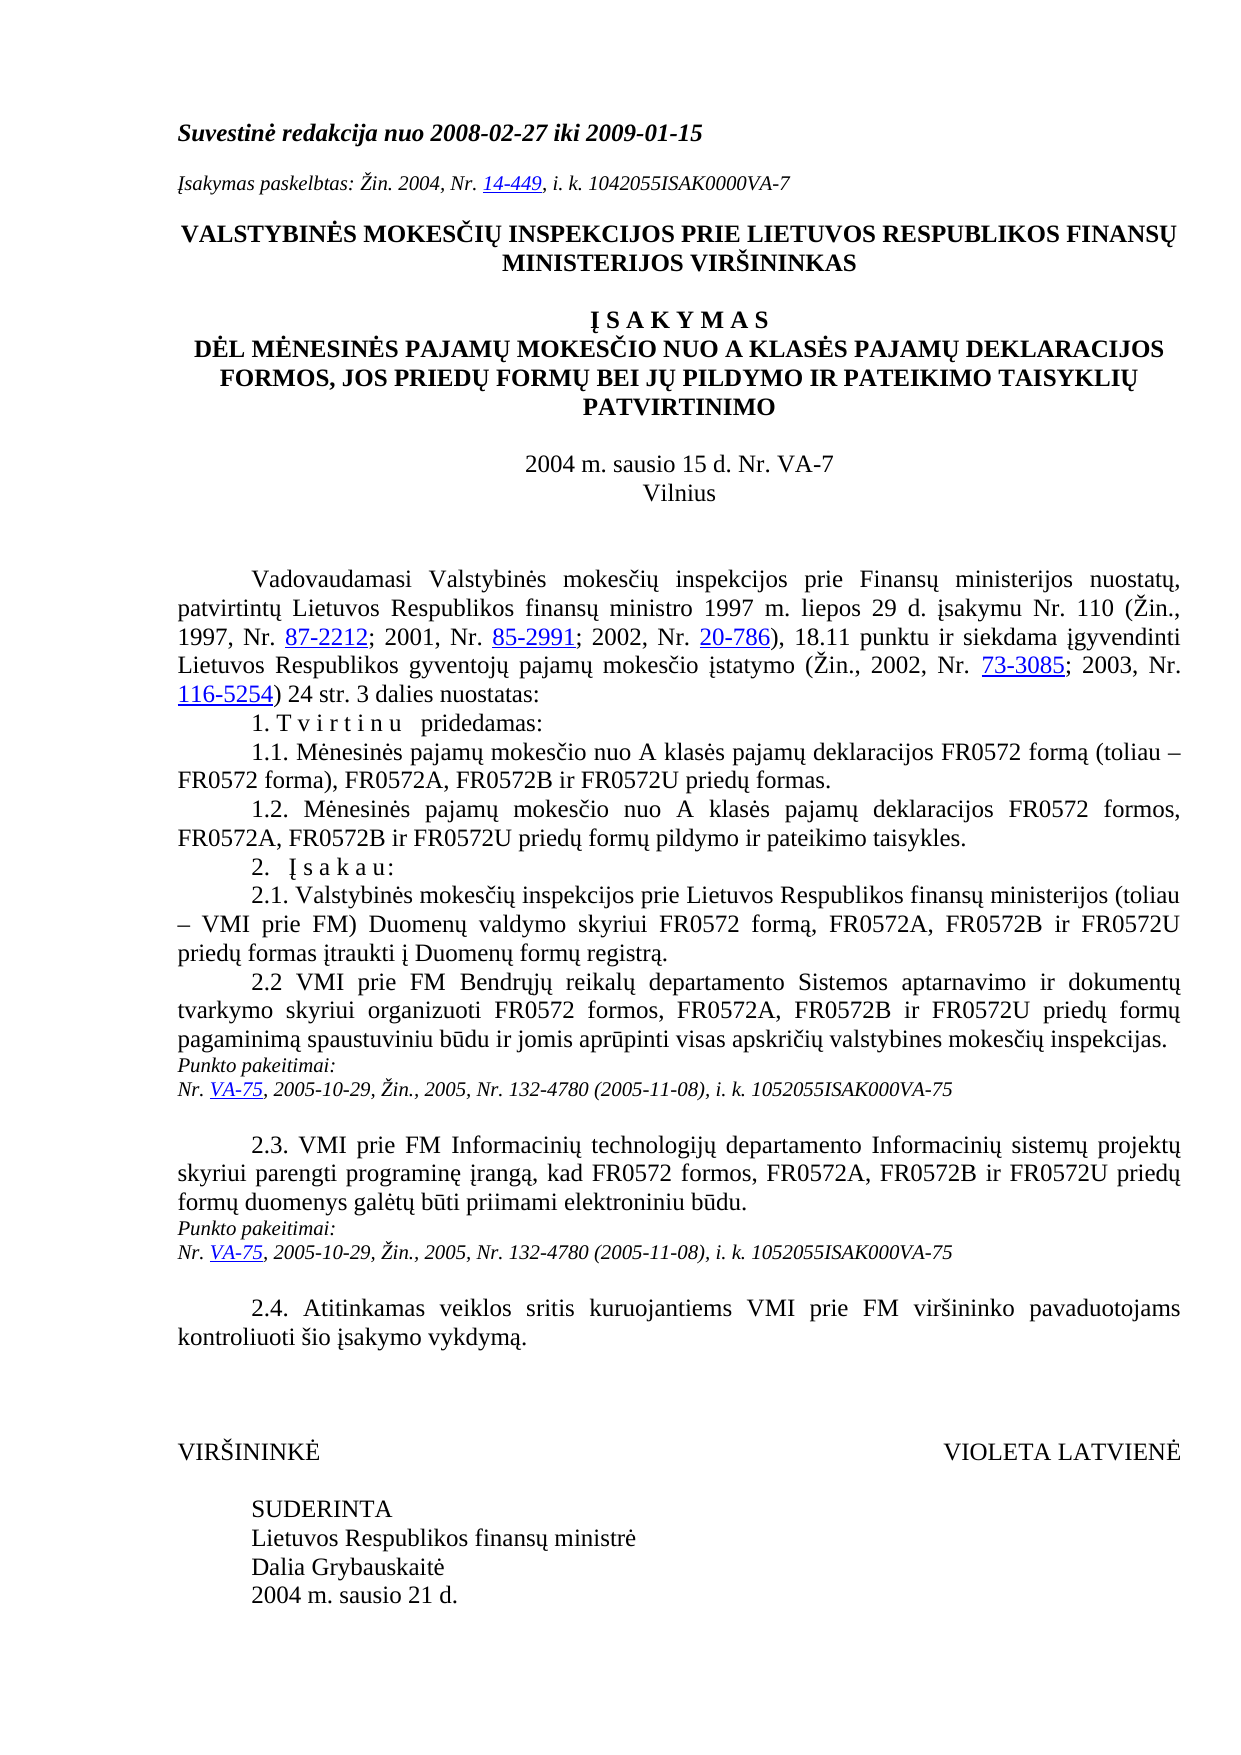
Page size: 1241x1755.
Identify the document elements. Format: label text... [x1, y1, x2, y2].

text Įsakymas paskelbtas: Žin. 2004, Nr. 14-449, i. k. 1042055ISAK0000VA-7 [177, 171, 1181, 195]
text 2.1. Valstybinės mokesčių inspekcijos prie Lietuvos Respublikos finansų ministerijos (toliau – VMI prie FM) Duomenų valdymo skyriui FR0572 formą, FR0572A, FR0572B ir FR0572U priedų formas įtraukti į Duomenų formų registrą. [177, 880, 1181, 967]
text Nr. VA-75, 2005-10-29, Žin., 2005, Nr. 132-4780 (2005-11-08), i. k. 1052055ISAK000VA-75 [177, 1077, 1181, 1101]
text DĖL MĖNESINĖS PAJAMŲ MOKESČIO NUO A KLASĖS PAJAMŲ DEKLARACIJOS FORMOS, JOS PRIEDŲ FORMŲ BEI JŲ PILDYMO IR PATEIKIMO TAISYKLIŲ PATVIRTINIMO [177, 334, 1181, 420]
text 2004 m. sausio 21 d. [177, 1580, 1181, 1609]
text 1.2. Mėnesinės pajamų mokesčio nuo A klasės pajamų deklaracijos FR0572 formos, FR0572A, FR0572B ir FR0572U priedų formų pildymo ir pateikimo taisykles. [177, 794, 1181, 852]
text 2004 m. sausio 15 d. Nr. VA-7 [177, 449, 1181, 478]
text 2.4. Atitinkamas veiklos sritis kuruojantiems VMI prie FM viršininko pavaduotojams kontroliuoti šio įsakymo vykdymą. [177, 1293, 1181, 1350]
text Vilnius [177, 478, 1181, 507]
text Punkto pakeitimai: [177, 1216, 1181, 1240]
text VIRŠININKĖ VIOLETA LATVIENĖ [177, 1437, 1181, 1465]
text Punkto pakeitimai: [177, 1053, 1181, 1077]
text VALSTYBINĖS MOKESČIŲ INSPEKCIJOS PRIE LIETUVOS RESPUBLIKOS FINANSŲ MINISTERIJOS VIRŠININKAS [177, 219, 1181, 277]
text 2.2 VMI prie FM Bendrųjų reikalų departamento Sistemos aptarnavimo ir dokumentų tvarkymo skyriui organizuoti FR0572 formos, FR0572A, FR0572B ir FR0572U priedų formų pagaminimą spaustuviniu būdu ir jomis aprūpinti visas apskričių valstybines mokesčių inspekcijas. [177, 967, 1181, 1053]
text 1.1. Mėnesinės pajamų mokesčio nuo A klasės pajamų deklaracijos FR0572 formą (toliau – FR0572 forma), FR0572A, FR0572B ir FR0572U priedų formas. [177, 737, 1181, 794]
text 2.3. VMI prie FM Informacinių technologijų departamento Informacinių sistemų projektų skyriui parengti programinę įrangą, kad FR0572 formos, FR0572A, FR0572B ir FR0572U priedų formų duomenys galėtų būti priimami elektroniniu būdu. [177, 1130, 1181, 1216]
text Suvestinė redakcija nuo 2008-02-27 iki 2009-01-15 [177, 118, 1181, 147]
text Į S A K Y M A S [177, 305, 1181, 334]
text Vadovaudamasi Valstybinės mokesčių inspekcijos prie Finansų ministerijos nuostatų, patvirtintų Lietuvos Respublikos finansų ministro 1997 m. liepos 29 d. įsakymu Nr. 110 (Žin., 1997, Nr. 87-2212; 2001, Nr. 85-2991; 2002, Nr. 20-786), 18.11 punktu ir siekdama įgyvendinti Lietuvos Respublikos gyventojų pajamų mokesčio įstatymo (Žin., 2002, Nr. 73-3085; 2003, Nr. 116-5254) 24 str. 3 dalies nuostatas: [177, 564, 1181, 708]
text Dalia Grybauskaitė [177, 1552, 1181, 1580]
text Nr. VA-75, 2005-10-29, Žin., 2005, Nr. 132-4780 (2005-11-08), i. k. 1052055ISAK000VA-75 [177, 1240, 1181, 1264]
text Lietuvos Respublikos finansų ministrė [177, 1523, 1181, 1552]
text SUDERINTA [177, 1494, 1181, 1523]
text 2. Įsakau: [177, 852, 1181, 880]
text 1. Tvirtinu pridedamas: [177, 708, 1181, 737]
